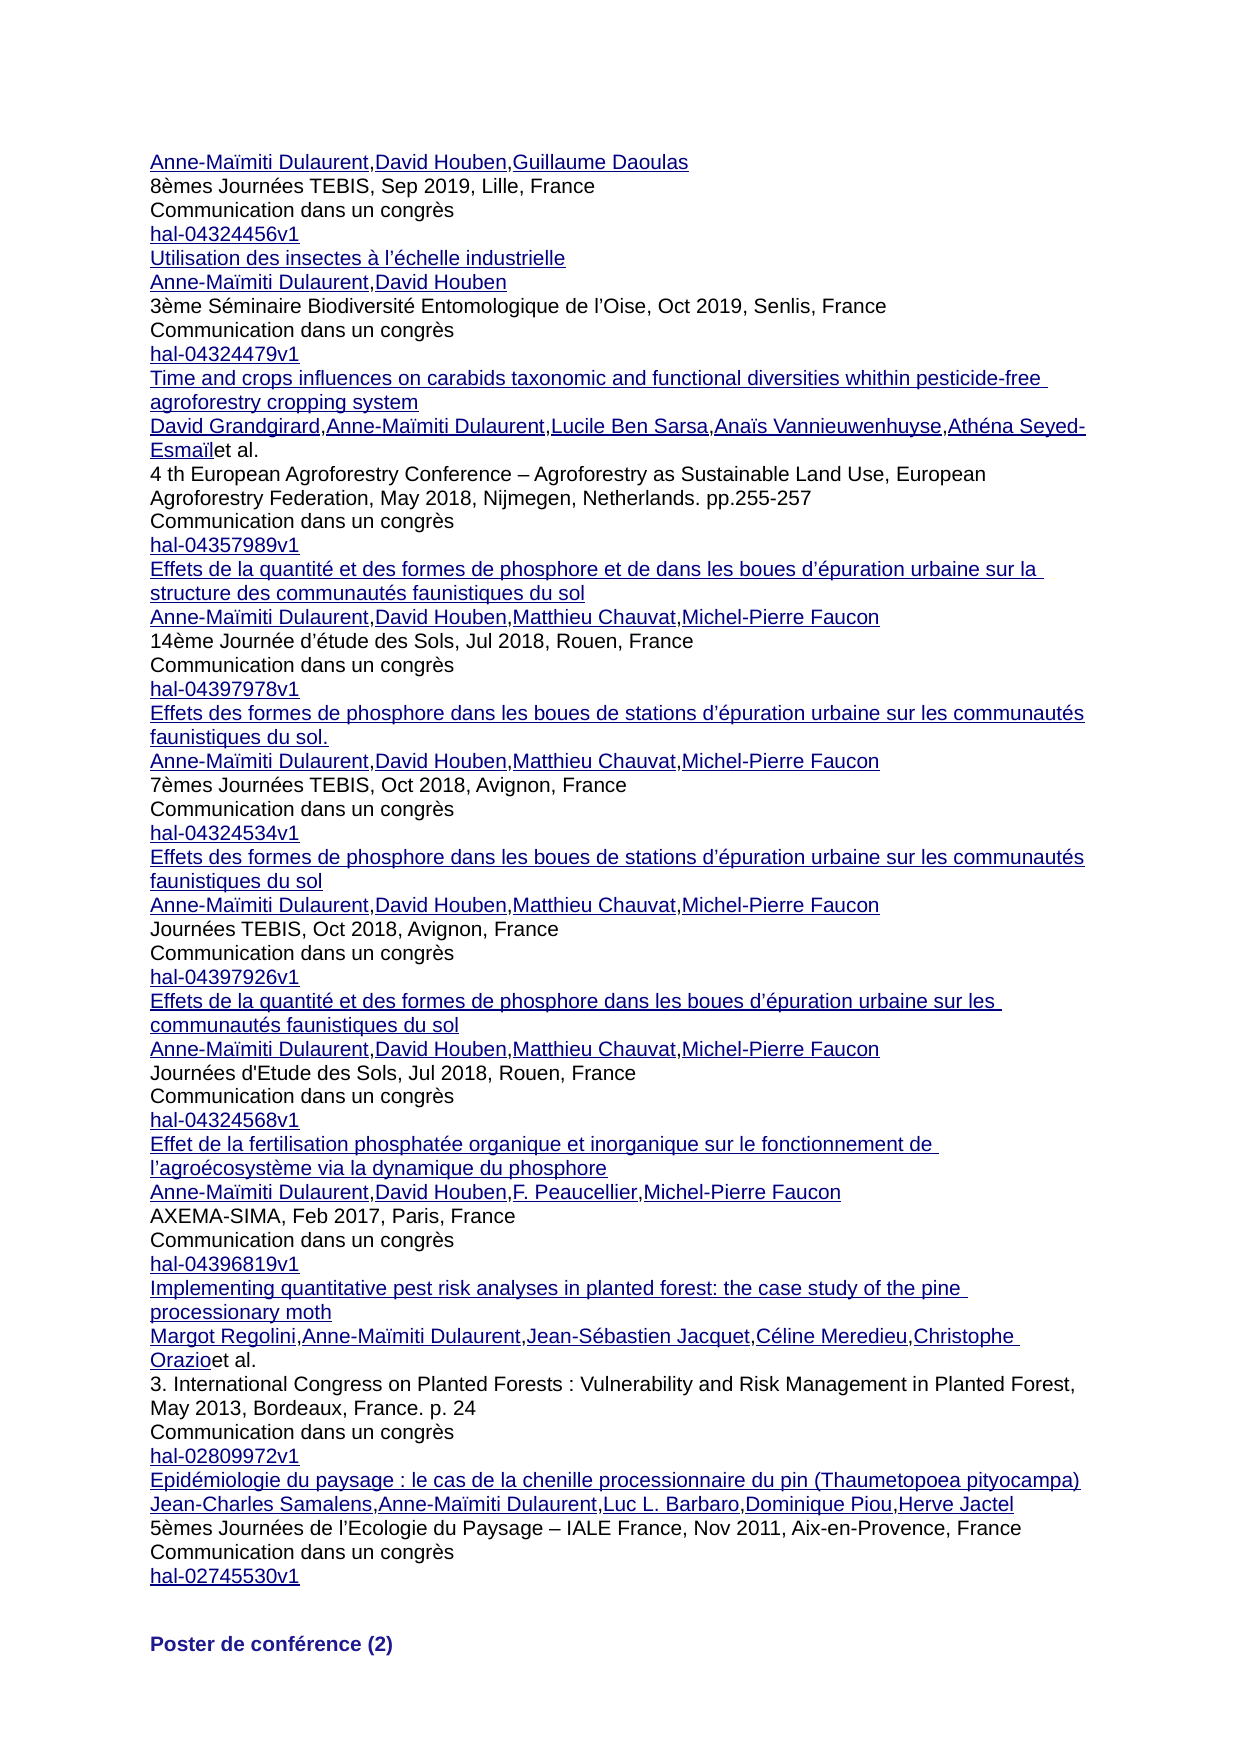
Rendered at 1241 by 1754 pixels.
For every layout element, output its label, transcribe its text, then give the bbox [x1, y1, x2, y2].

table_cell Effet de la fertilisation phosphatée organique et inorganique sur le fonctionnement de l’agroécosystème via la dynamique du phosphore Anne-Maïmiti Dulaurent,David Houben,F. Peaucellier,Michel-Pierre Faucon AXEMA-SIMA, Feb 2017, Paris, France Communication dans un congrès hal-04396819v1 [150, 1132, 1090, 1276]
table_cell Effets des formes de phosphore dans les boues de stations d’épuration urbaine sur les communautés faunistiques du sol Anne-Maïmiti Dulaurent,David Houben,Matthieu Chauvat,Michel-Pierre Faucon Journées TEBIS, Oct 2018, Avignon, France Communication dans un congrès hal-04397926v1 [150, 845, 1090, 988]
table_cell Effets de la quantité et des formes de phosphore et de dans les boues d’épuration urbaine sur la structure des communautés faunistiques du sol Anne-Maïmiti Dulaurent,David Houben,Matthieu Chauvat,Michel-Pierre Faucon 14ème Journée d’étude des Sols, Jul 2018, Rouen, France Communication dans un congrès hal-04397978v1 [150, 557, 1090, 701]
table_cell Effets des formes de phosphore dans les boues de stations d’épuration urbaine sur les communautés faunistiques du sol. Anne-Maïmiti Dulaurent,David Houben,Matthieu Chauvat,Michel-Pierre Faucon 7èmes Journées TEBIS, Oct 2018, Avignon, France Communication dans un congrès hal-04324534v1 [150, 701, 1090, 845]
table_cell Anne-Maïmiti Dulaurent,David Houben,Guillaume Daoulas 8èmes Journées TEBIS, Sep 2019, Lille, France Communication dans un congrès hal-04324456v1 [150, 150, 1090, 246]
table_cell Effets de la quantité et des formes de phosphore dans les boues d’épuration urbaine sur les communautés faunistiques du sol Anne-Maïmiti Dulaurent,David Houben,Matthieu Chauvat,Michel-Pierre Faucon Journées d'Etude des Sols, Jul 2018, Rouen, France Communication dans un congrès hal-04324568v1 [150, 989, 1090, 1132]
table_cell Implementing quantitative pest risk analyses in planted forest: the case study of the pine processionary moth Margot Regolini,Anne-Maïmiti Dulaurent,Jean-Sébastien Jacquet,Céline Meredieu,Christophe Orazioet al. 3. International Congress on Planted Forests : Vulnerability and Risk Management in Planted Forest, May 2013, Bordeaux, France. p. 24 Communication dans un congrès hal-02809972v1 [150, 1276, 1090, 1468]
table_cell Utilisation des insectes à l’échelle industrielle Anne-Maïmiti Dulaurent,David Houben 3ème Séminaire Biodiversité Entomologique de l’Oise, Oct 2019, Senlis, France Communication dans un congrès hal-04324479v1 [150, 246, 1090, 366]
subtitle Poster de conférence (2) [150, 1632, 1090, 1656]
table_cell Time and crops influences on carabids taxonomic and functional diversities whithin pesticide-free agroforestry cropping system David Grandgirard,Anne-Maïmiti Dulaurent,Lucile Ben Sarsa,Anaïs Vannieuwenhuyse,Athéna Seyed-Esmaïlet al. 4 th European Agroforestry Conference – Agroforestry as Sustainable Land Use, European Agroforestry Federation, May 2018, Nijmegen, Netherlands. pp.255-257 Communication dans un congrès hal-04357989v1 [150, 366, 1090, 557]
table_cell Epidémiologie du paysage : le cas de la chenille processionnaire du pin (Thaumetopoea pityocampa) Jean-Charles Samalens,Anne-Maïmiti Dulaurent,Luc L. Barbaro,Dominique Piou,Herve Jactel 5èmes Journées de l’Ecologie du Paysage – IALE France, Nov 2011, Aix-en-Provence, France Communication dans un congrès hal-02745530v1 [150, 1468, 1090, 1587]
